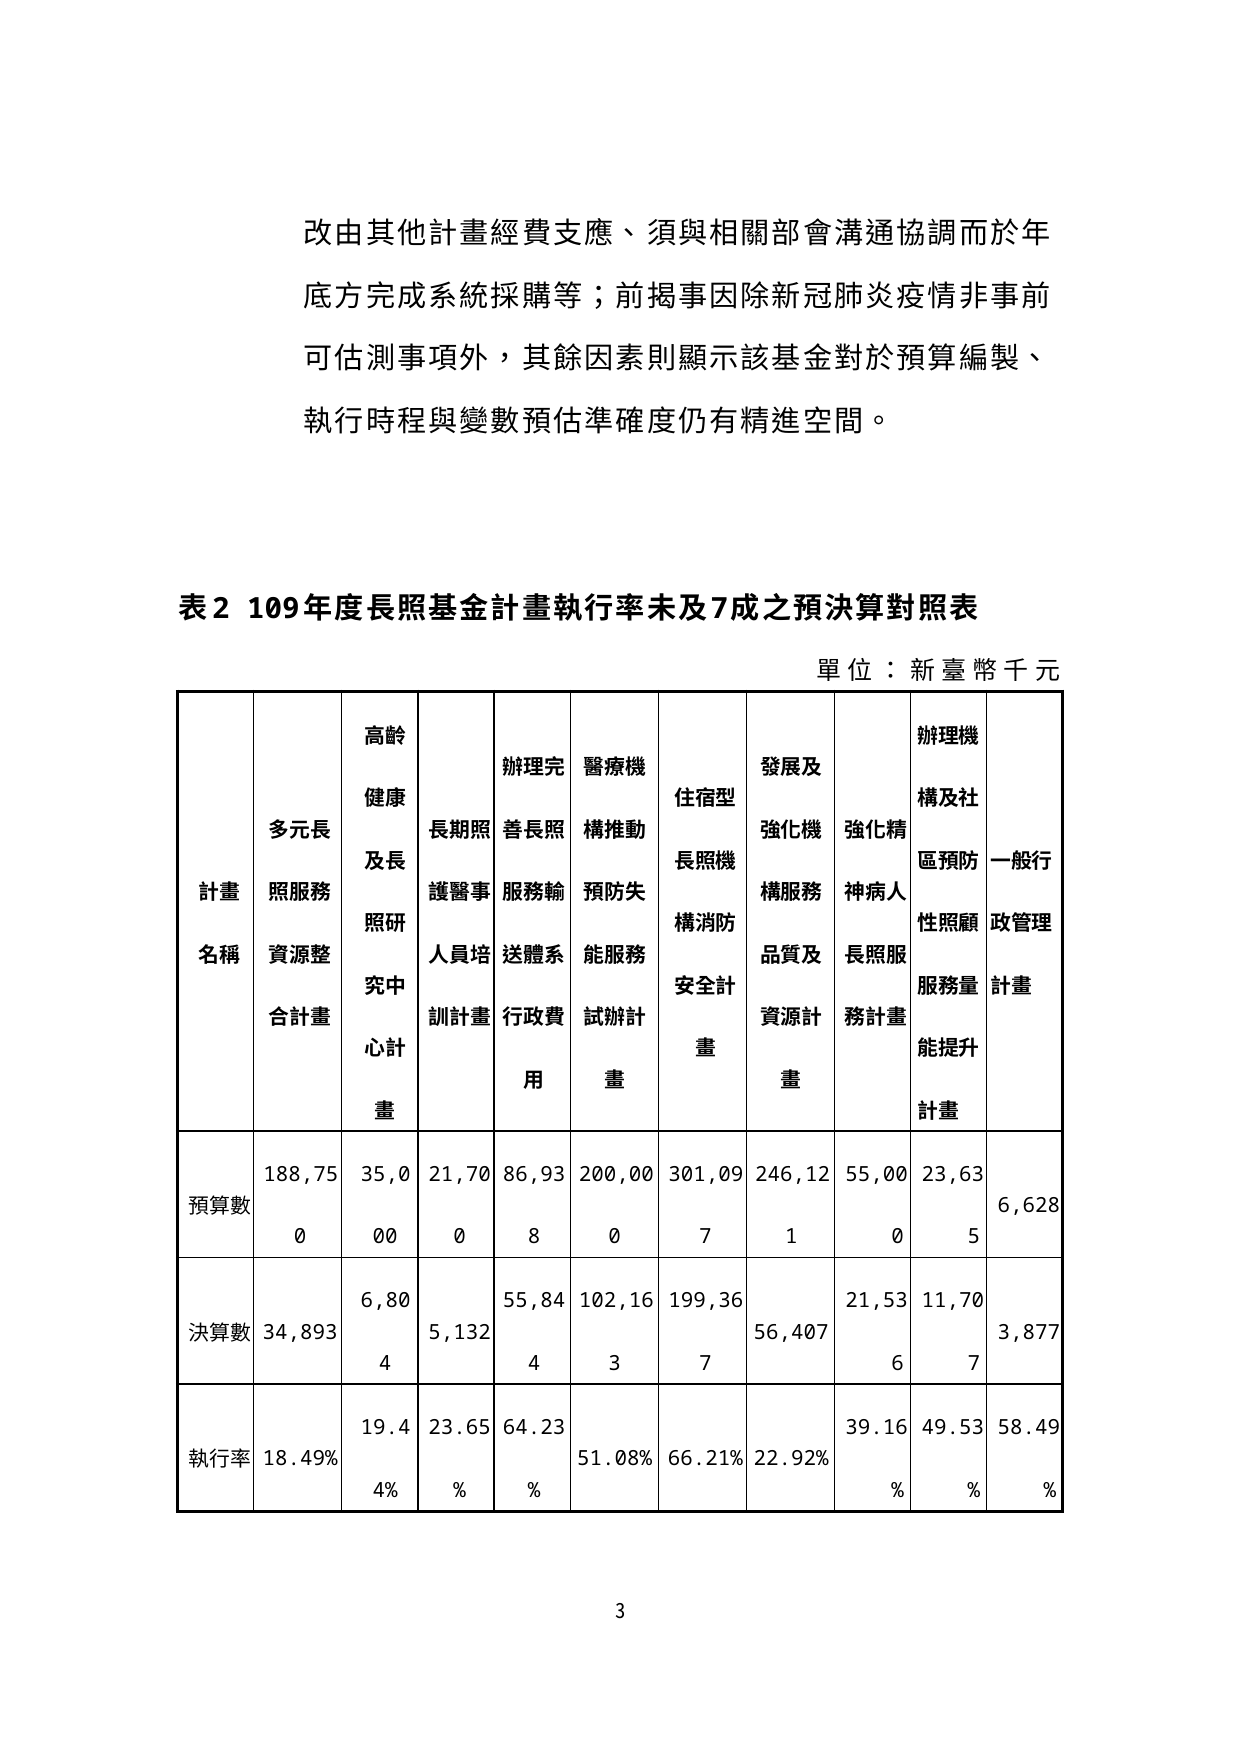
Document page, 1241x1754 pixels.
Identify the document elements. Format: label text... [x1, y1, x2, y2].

table_cell 199,367 [659, 1258, 746, 1383]
table_cell 3,877 [987, 1258, 1061, 1383]
table_cell 6,804 [342, 1258, 417, 1383]
table_cell 200,000 [571, 1132, 658, 1257]
table_header 辦理機構及社區預防性照顧服務量能提升計畫 [911, 693, 986, 1130]
table_cell 22.92% [747, 1385, 834, 1510]
table_cell 51.08% [571, 1385, 658, 1510]
table_cell 64.23% [495, 1385, 570, 1510]
table_header 計畫 名稱 [179, 693, 253, 1130]
table_cell 56,407 [747, 1258, 834, 1383]
table_header 強化精神病人長照服務計畫 [835, 693, 910, 1130]
text 2.部分計畫執行率偏低：觀諸109年度預算計畫項目執行情形，計有10項計畫執行率未及7成，部分計畫甚至低於2成，如多元長照服務資源整合計畫與高齡健康及長照研究中心計畫(詳表2)。原因包括細部計畫公告時間為109年7月、補助計畫與衛福部政策未盡相符、修正標準延長計畫執行期間、補助計畫修正影響時程、新冠肺炎疫情影響訓練、活動及民眾就診、計畫屬初期辦理、改由其他計畫經費支應、須與相關部會溝通協調而於年底方完成系統採購等；前揭事因除新冠肺炎疫情非事前可估測事項外，其餘因素則顯示該基金對於預算編製、執行時程與變數預估準確度仍有精進空間。 [266, 189, 1063, 439]
table_cell 188,750 [254, 1132, 341, 1257]
table_header 一般行政管理計畫 [987, 693, 1061, 1130]
table_header 多元長照服務資源整合計畫 [254, 693, 341, 1130]
table_cell 18.49% [254, 1385, 341, 1510]
table_cell 39.16% [835, 1385, 910, 1510]
table_cell 35,000 [342, 1132, 417, 1257]
table_cell 5,132 [419, 1258, 493, 1383]
table_cell 102,163 [571, 1258, 658, 1383]
table_header 住宿型長照機構消防安全計畫 [659, 693, 746, 1130]
table_cell 246,121 [747, 1132, 834, 1257]
table_header 高齡健康及長照研究中心計畫 [342, 693, 417, 1130]
table_header 醫療機構推動預防失能服務試辦計畫 [571, 693, 658, 1130]
table_cell 21,700 [419, 1132, 493, 1257]
table_cell 6,628 [987, 1132, 1061, 1257]
table_cell 55,844 [495, 1258, 570, 1383]
table_header 發展及強化機構服務品質及資源計畫 [747, 693, 834, 1130]
table_cell 301,097 [659, 1132, 746, 1257]
table_cell 決算數 [179, 1258, 253, 1383]
text 表2 109年度長照基金計畫執行率未及7成之預決算對照表 [177, 564, 1063, 627]
table_cell 23,635 [911, 1132, 986, 1257]
table_cell 58.49% [987, 1385, 1061, 1510]
table_cell 49.53% [911, 1385, 986, 1510]
table_cell 預算數 [179, 1132, 253, 1257]
table_header 辦理完善長照服務輸送體系行政費用 [495, 693, 570, 1130]
table_cell 86,938 [495, 1132, 570, 1257]
table_cell 21,536 [835, 1258, 910, 1383]
table_cell 55,000 [835, 1132, 910, 1257]
table_cell 19.44% [342, 1385, 417, 1510]
text 單位：新臺幣千元 [236, 627, 1063, 689]
table_cell 23.65% [419, 1385, 493, 1510]
table_header 長期照護醫事人員培訓計畫 [419, 693, 493, 1130]
table_cell 11,707 [911, 1258, 986, 1383]
table_cell 66.21% [659, 1385, 746, 1510]
table_cell 34,893 [254, 1258, 341, 1383]
table_cell 執行率 [179, 1385, 253, 1510]
